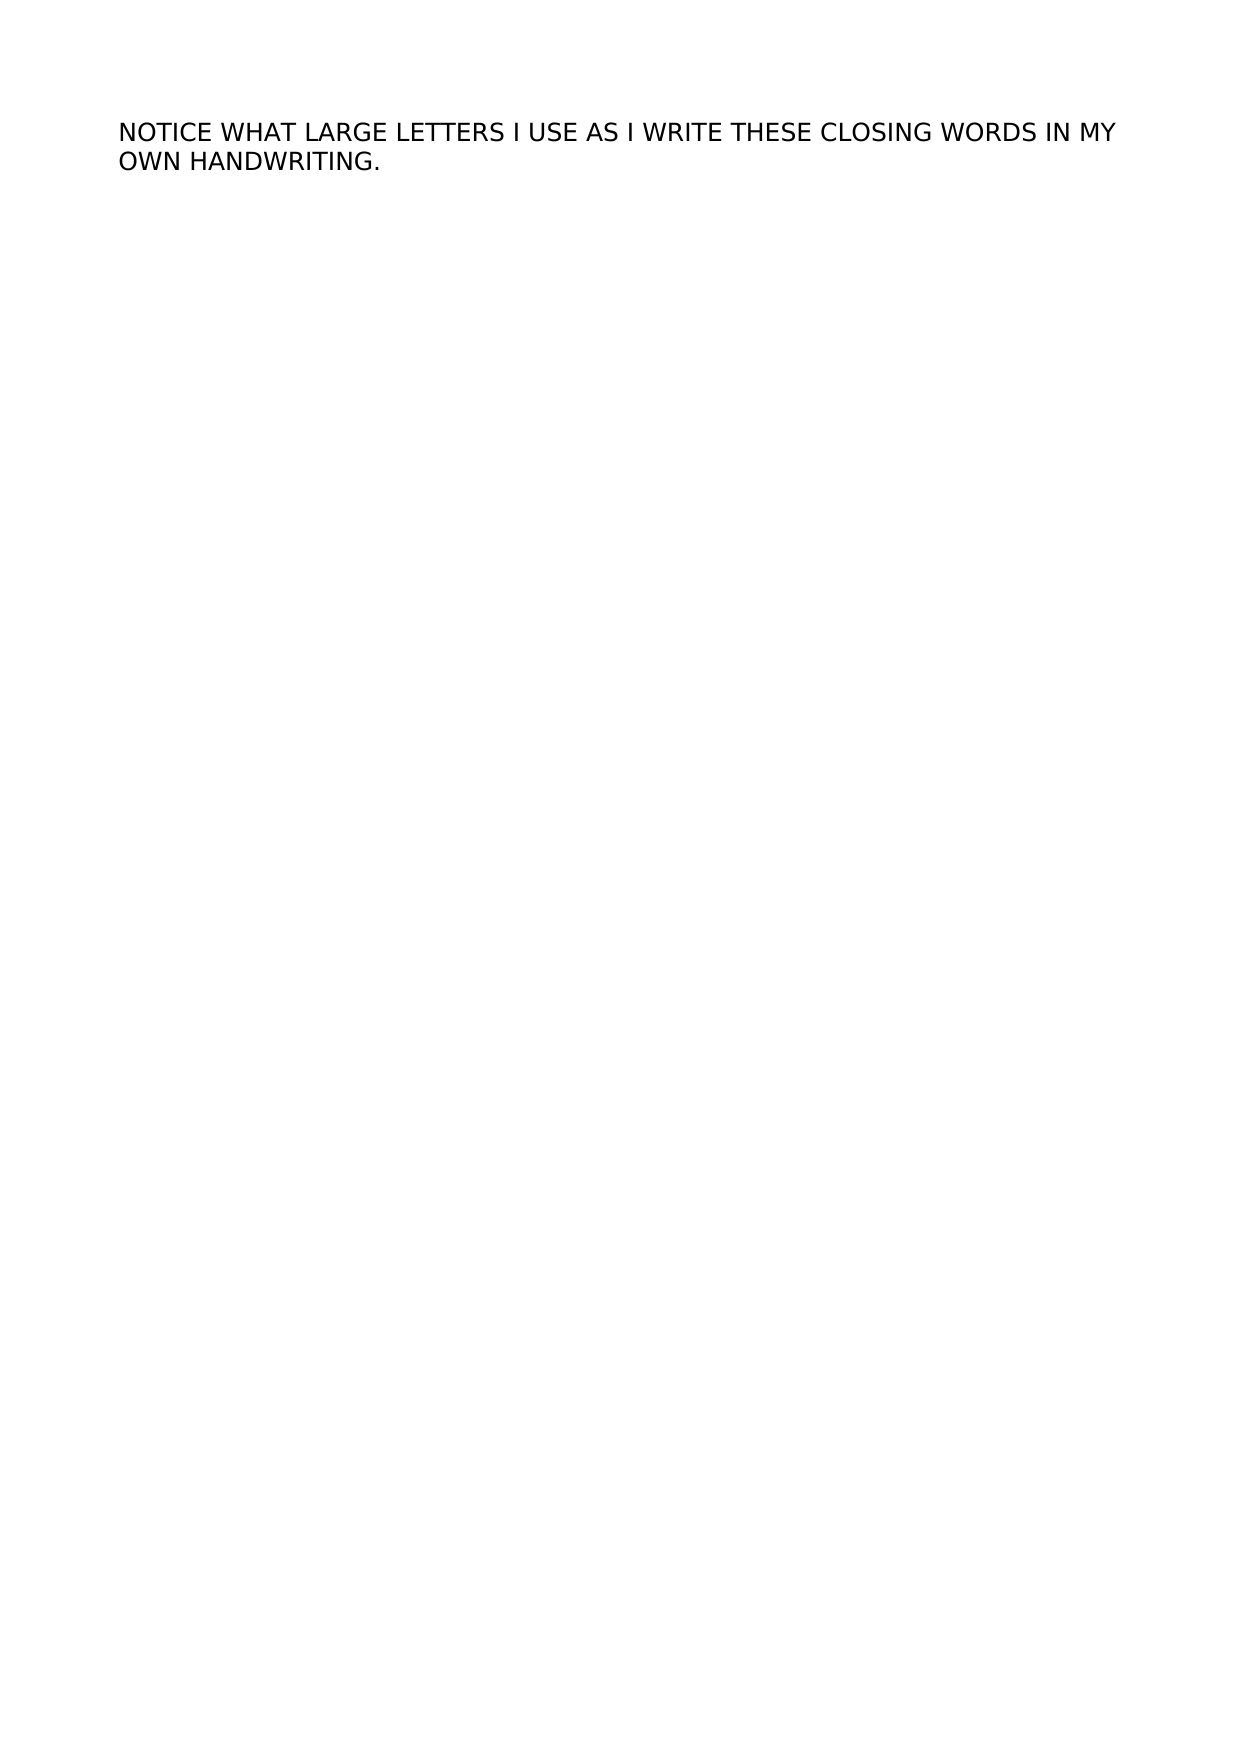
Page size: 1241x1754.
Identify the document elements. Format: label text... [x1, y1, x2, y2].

text NOTICE WHAT LARGE LETTERS I USE AS I WRITE THESE CLOSING WORDS IN MY OWN HANDWRITING. [118, 118, 1122, 176]
